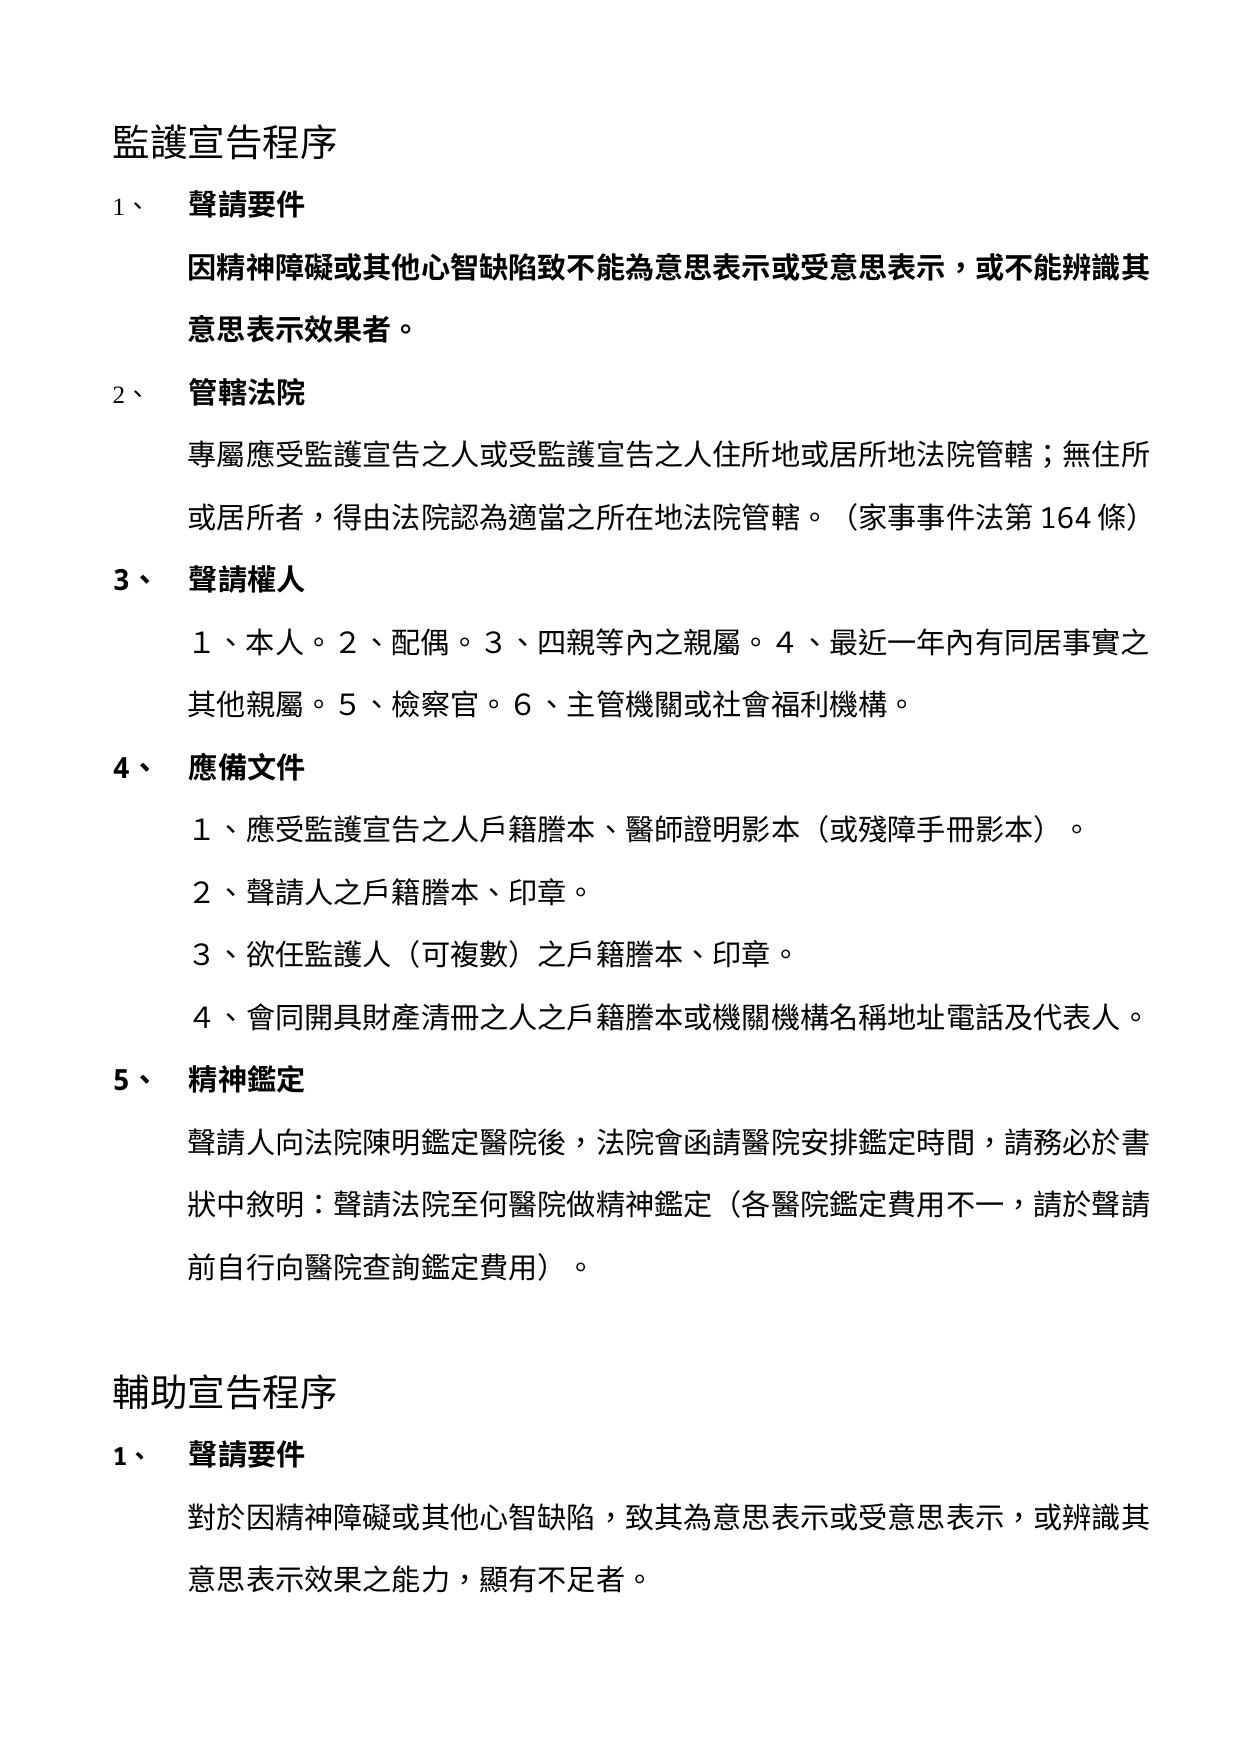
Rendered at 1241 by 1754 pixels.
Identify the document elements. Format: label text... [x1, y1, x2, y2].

text 聲請人向法院陳明鑑定醫院後，法院會函請醫院安排鑑定時間，請務必於書狀中敘明：聲請法院至何醫院做精神鑑定（各醫院鑑定費用不一，請於聲請前自行向醫院查詢鑑定費用）。 [187, 1099, 1162, 1286]
list 聲請要件 [112, 1411, 1162, 1474]
text ３、欲任監護人（可複數）之戶籍謄本、印章。 [112, 911, 1162, 974]
text 因精神障礙或其他心智缺陷致不能為意思表示或受意思表示，或不能辨識其意思表示效果者。 [187, 224, 1162, 349]
list 管轄法院 [112, 349, 1162, 411]
text １、應受監護宣告之人戶籍謄本、醫師證明影本（或殘障手冊影本）。 [171, 786, 1162, 849]
text １、本人。２、配偶。３、四親等內之親屬。４、最近一年內有同居事實之其他親屬。５、檢察官。６、主管機關或社會福利機構。 [187, 599, 1162, 724]
list 聲請權人 [112, 536, 1162, 599]
text ４、會同開具財產清冊之人之戶籍謄本或機關機構名稱地址電話及代表人。 [171, 974, 1162, 1036]
list 精神鑑定 [112, 1036, 1162, 1099]
text 專屬應受監護宣告之人或受監護宣告之人住所地或居所地法院管轄；無住所或居所者，得由法院認為適當之所在地法院管轄。（家事事件法第164條） [187, 411, 1162, 536]
text ２、聲請人之戶籍謄本、印章。 [187, 849, 1162, 911]
text 輔助宣告程序 [112, 1349, 1162, 1411]
text 監護宣告程序 [112, 99, 1162, 161]
text 對於因精神障礙或其他心智缺陷，致其為意思表示或受意思表示，或辨識其意思表示效果之能力，顯有不足者。 [187, 1474, 1162, 1599]
list 聲請要件 [112, 161, 1162, 224]
list 應備文件 [112, 724, 1162, 786]
